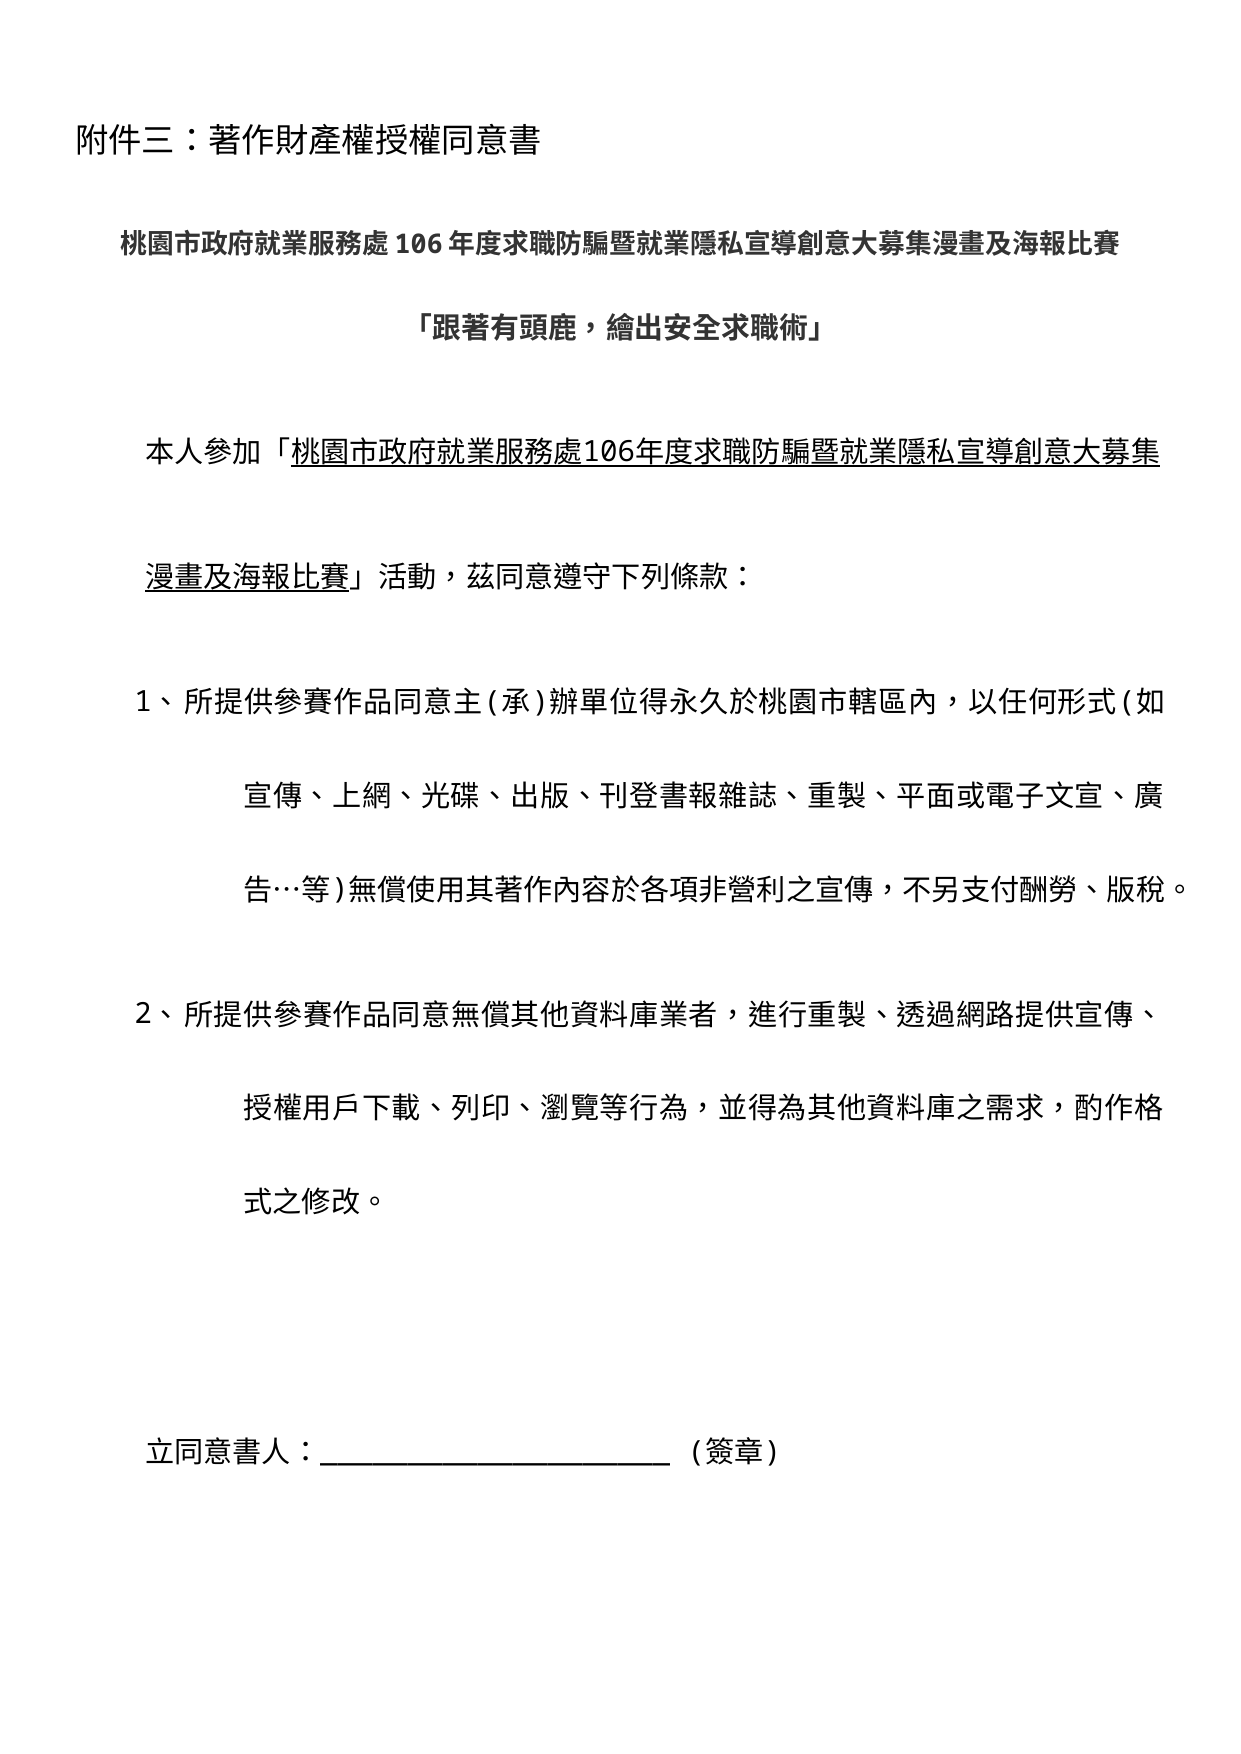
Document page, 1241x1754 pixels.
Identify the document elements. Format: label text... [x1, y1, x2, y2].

text 「跟著有頭鹿，繪出安全求職術」 [75, 283, 1165, 346]
text 本人參加「桃園市政府就業服務處106年度求職防騙暨就業隱私宣導創意大募集 [75, 408, 1165, 471]
list 所提供參賽作品同意主(承)辦單位得永久於桃園市轄區內，以任何形式(如宣傳、上網、光碟、出版、刊登書報雜誌、重製、平面或電子文宣、廣告…等)無償使用其著作內容於各項非營利之宣傳，不另支付酬勞、版稅。 [134, 658, 1165, 908]
text 立同意書人：____________________ (簽章) [75, 1408, 1165, 1471]
text 桃園市政府就業服務處106年度求職防騙暨就業隱私宣導創意大募集漫畫及海報比賽 [75, 221, 1165, 262]
list 所提供參賽作品同意無償其他資料庫業者，進行重製、透過網路提供宣傳、授權用戶下載、列印、瀏覽等行為，並得為其他資料庫之需求，酌作格式之修改。 [134, 971, 1165, 1221]
text 漫畫及海報比賽」活動，茲同意遵守下列條款： [75, 533, 1165, 596]
text 附件三：著作財產權授權同意書 [75, 96, 1165, 158]
